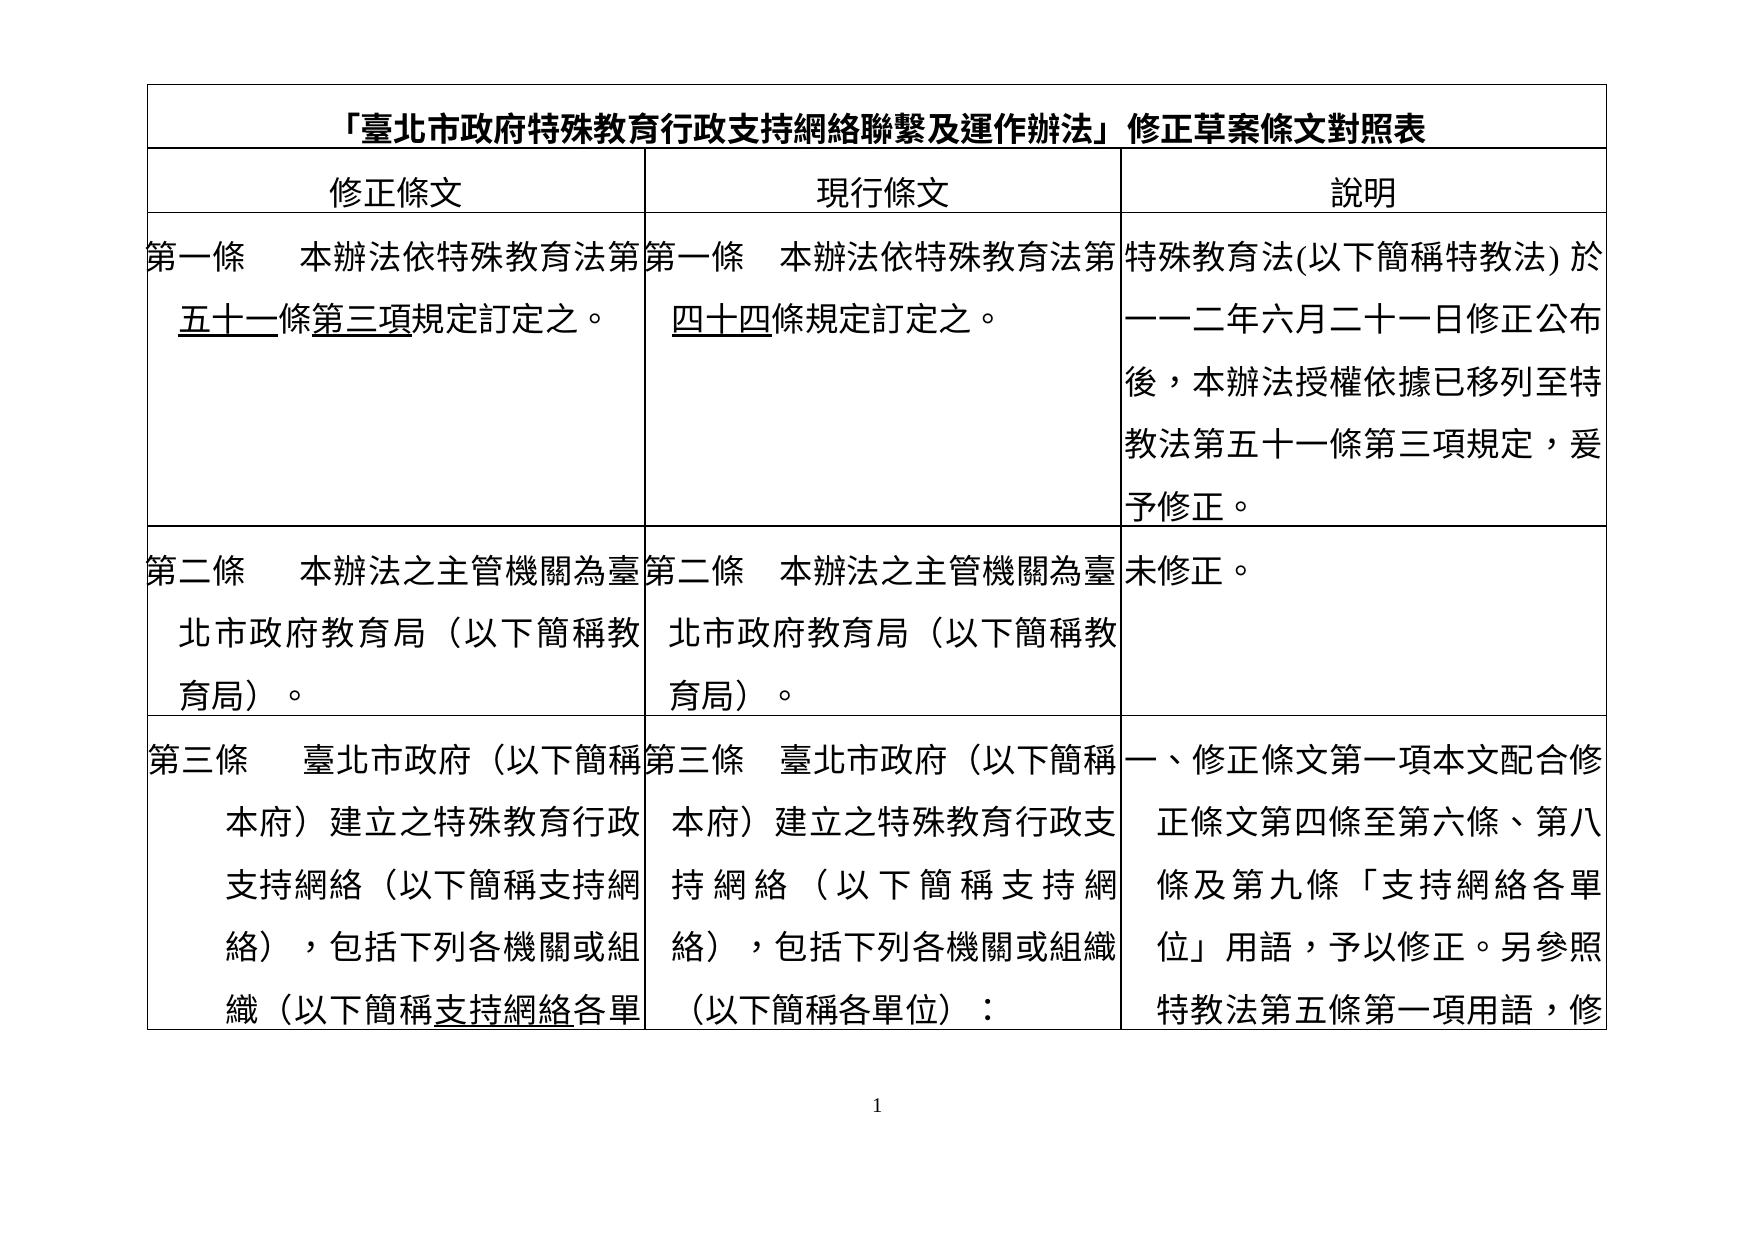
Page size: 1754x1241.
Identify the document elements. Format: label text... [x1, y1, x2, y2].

table_cell 第三條 臺北市政府（以下簡稱本府）建立之特殊教育行政支持網絡（以下簡稱支持網絡），包括下列各機關或組織（以下簡稱支持網絡各單 [148, 716, 644, 1028]
table_cell 說明 [1122, 149, 1606, 211]
table_header 「臺北市政府特殊教育行政支持網絡聯繫及運作辦法」修正草案條文對照表 [148, 85, 1606, 147]
table_cell 未修正。 [1122, 527, 1606, 714]
table_cell 第三條 臺北市政府（以下簡稱本府）建立之特殊教育行政支持網絡（以下簡稱支持網絡），包括下列各機關或組織（以下簡稱各單位）： [646, 716, 1120, 1028]
table_cell 第一條 本辦法依特殊教育法第四十四條規定訂定之。 [646, 213, 1120, 525]
table_cell 現行條文 [646, 149, 1120, 211]
table_cell 一、修正條文第一項本文配合修正條文第四條至第六條、第八條及第九條「支持網絡各單位」用語，予以修正。另參照特教法第五條第一項用語，修 [1122, 716, 1606, 1028]
table_cell 第二條 本辦法之主管機關為臺北市政府教育局（以下簡稱教育局）。 [646, 527, 1120, 714]
table_cell 特殊教育法(以下簡稱特教法) 於一一二年六月二十一日修正公布後，本辦法授權依據已移列至特教法第五十一條第三項規定，爰予修正。 [1122, 213, 1606, 525]
table_cell 第二條 本辦法之主管機關為臺北市政府教育局（以下簡稱教育局）。 [148, 527, 644, 714]
table_cell 第一條 本辦法依特殊教育法第五十一條第三項規定訂定之。 [148, 213, 644, 525]
table_cell 修正條文 [148, 149, 644, 211]
